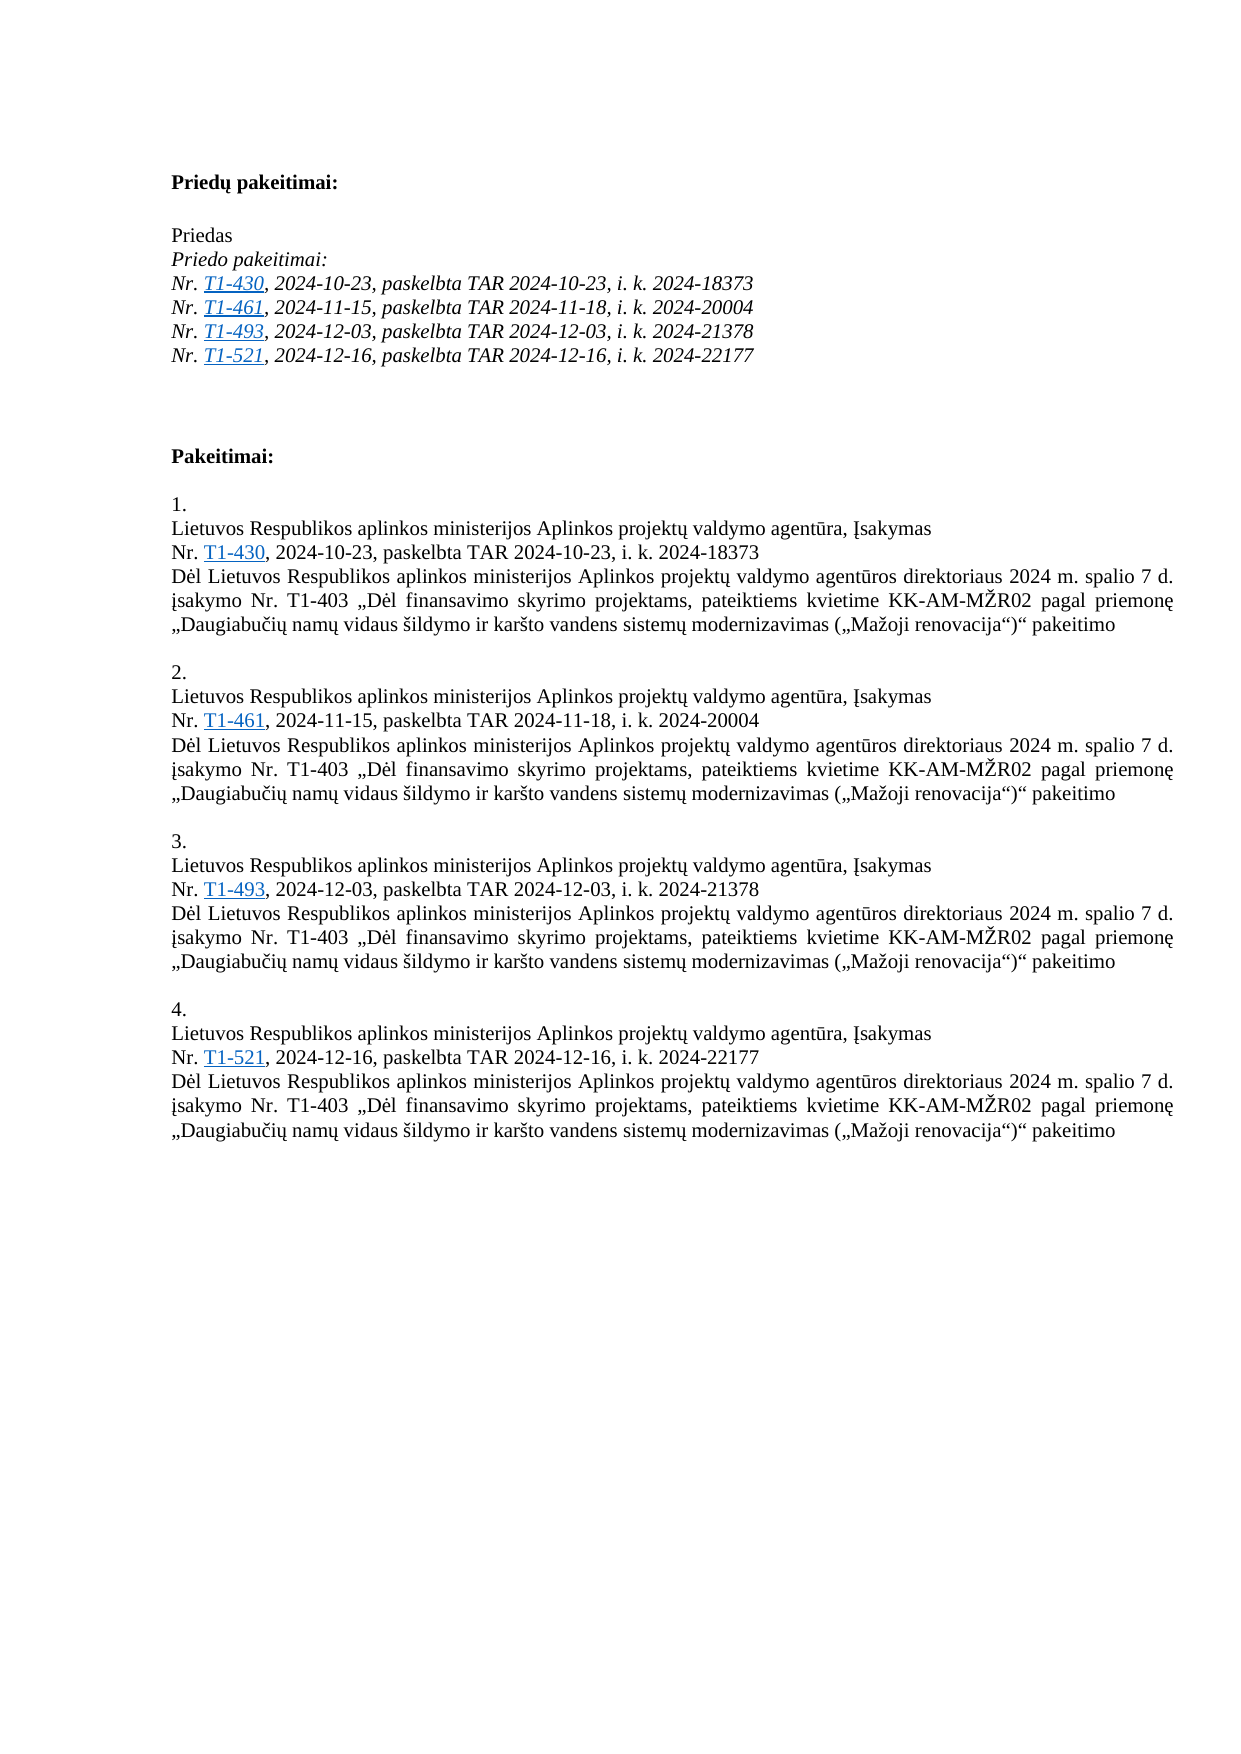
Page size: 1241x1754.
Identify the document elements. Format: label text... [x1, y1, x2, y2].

text Nr. T1-493, 2024-12-03, paskelbta TAR 2024-12-03, i. k. 2024-21378 [171, 877, 1175, 901]
text 3. [171, 829, 1175, 853]
text Nr. T1-493, 2024-12-03, paskelbta TAR 2024-12-03, i. k. 2024-21378 [171, 319, 1175, 343]
text Priedas [171, 222, 1175, 247]
text Priedų pakeitimai: [171, 170, 1175, 194]
text Nr. T1-430, 2024-10-23, paskelbta TAR 2024-10-23, i. k. 2024-18373 [171, 271, 1175, 295]
text Lietuvos Respublikos aplinkos ministerijos Aplinkos projektų valdymo agentūra, Įsakymas [171, 684, 1175, 708]
text Dėl Lietuvos Respublikos aplinkos ministerijos Aplinkos projektų valdymo agentūros direktoriaus 2024 m. spalio 7 d. įsakymo Nr. T1-403 „Dėl finansavimo skyrimo projektams, pateiktiems kvietime KK-AM-MŽR02 pagal priemonę „Daugiabučių namų vidaus šildymo ir karšto vandens sistemų modernizavimas („Mažoji renovacija“)“ pakeitimo [171, 564, 1175, 636]
text Dėl Lietuvos Respublikos aplinkos ministerijos Aplinkos projektų valdymo agentūros direktoriaus 2024 m. spalio 7 d. įsakymo Nr. T1-403 „Dėl finansavimo skyrimo projektams, pateiktiems kvietime KK-AM-MŽR02 pagal priemonę „Daugiabučių namų vidaus šildymo ir karšto vandens sistemų modernizavimas („Mažoji renovacija“)“ pakeitimo [171, 1069, 1175, 1142]
text Dėl Lietuvos Respublikos aplinkos ministerijos Aplinkos projektų valdymo agentūros direktoriaus 2024 m. spalio 7 d. įsakymo Nr. T1-403 „Dėl finansavimo skyrimo projektams, pateiktiems kvietime KK-AM-MŽR02 pagal priemonę „Daugiabučių namų vidaus šildymo ir karšto vandens sistemų modernizavimas („Mažoji renovacija“)“ pakeitimo [171, 732, 1175, 805]
text Nr. T1-461, 2024-11-15, paskelbta TAR 2024-11-18, i. k. 2024-20004 [171, 295, 1175, 319]
text Lietuvos Respublikos aplinkos ministerijos Aplinkos projektų valdymo agentūra, Įsakymas [171, 853, 1175, 877]
text Priedo pakeitimai: [171, 247, 1175, 271]
text Dėl Lietuvos Respublikos aplinkos ministerijos Aplinkos projektų valdymo agentūros direktoriaus 2024 m. spalio 7 d. įsakymo Nr. T1-403 „Dėl finansavimo skyrimo projektams, pateiktiems kvietime KK-AM-MŽR02 pagal priemonę „Daugiabučių namų vidaus šildymo ir karšto vandens sistemų modernizavimas („Mažoji renovacija“)“ pakeitimo [171, 901, 1175, 973]
text Pakeitimai: [171, 444, 1175, 468]
text Nr. T1-521, 2024-12-16, paskelbta TAR 2024-12-16, i. k. 2024-22177 [171, 1045, 1175, 1069]
text Lietuvos Respublikos aplinkos ministerijos Aplinkos projektų valdymo agentūra, Įsakymas [171, 1021, 1175, 1045]
text Lietuvos Respublikos aplinkos ministerijos Aplinkos projektų valdymo agentūra, Įsakymas [171, 516, 1175, 540]
text 4. [171, 997, 1175, 1021]
text Nr. T1-461, 2024-11-15, paskelbta TAR 2024-11-18, i. k. 2024-20004 [171, 708, 1175, 732]
text Nr. T1-430, 2024-10-23, paskelbta TAR 2024-10-23, i. k. 2024-18373 [171, 540, 1175, 564]
text Nr. T1-521, 2024-12-16, paskelbta TAR 2024-12-16, i. k. 2024-22177 [171, 343, 1175, 367]
text 2. [171, 660, 1175, 684]
text 1. [171, 492, 1175, 516]
